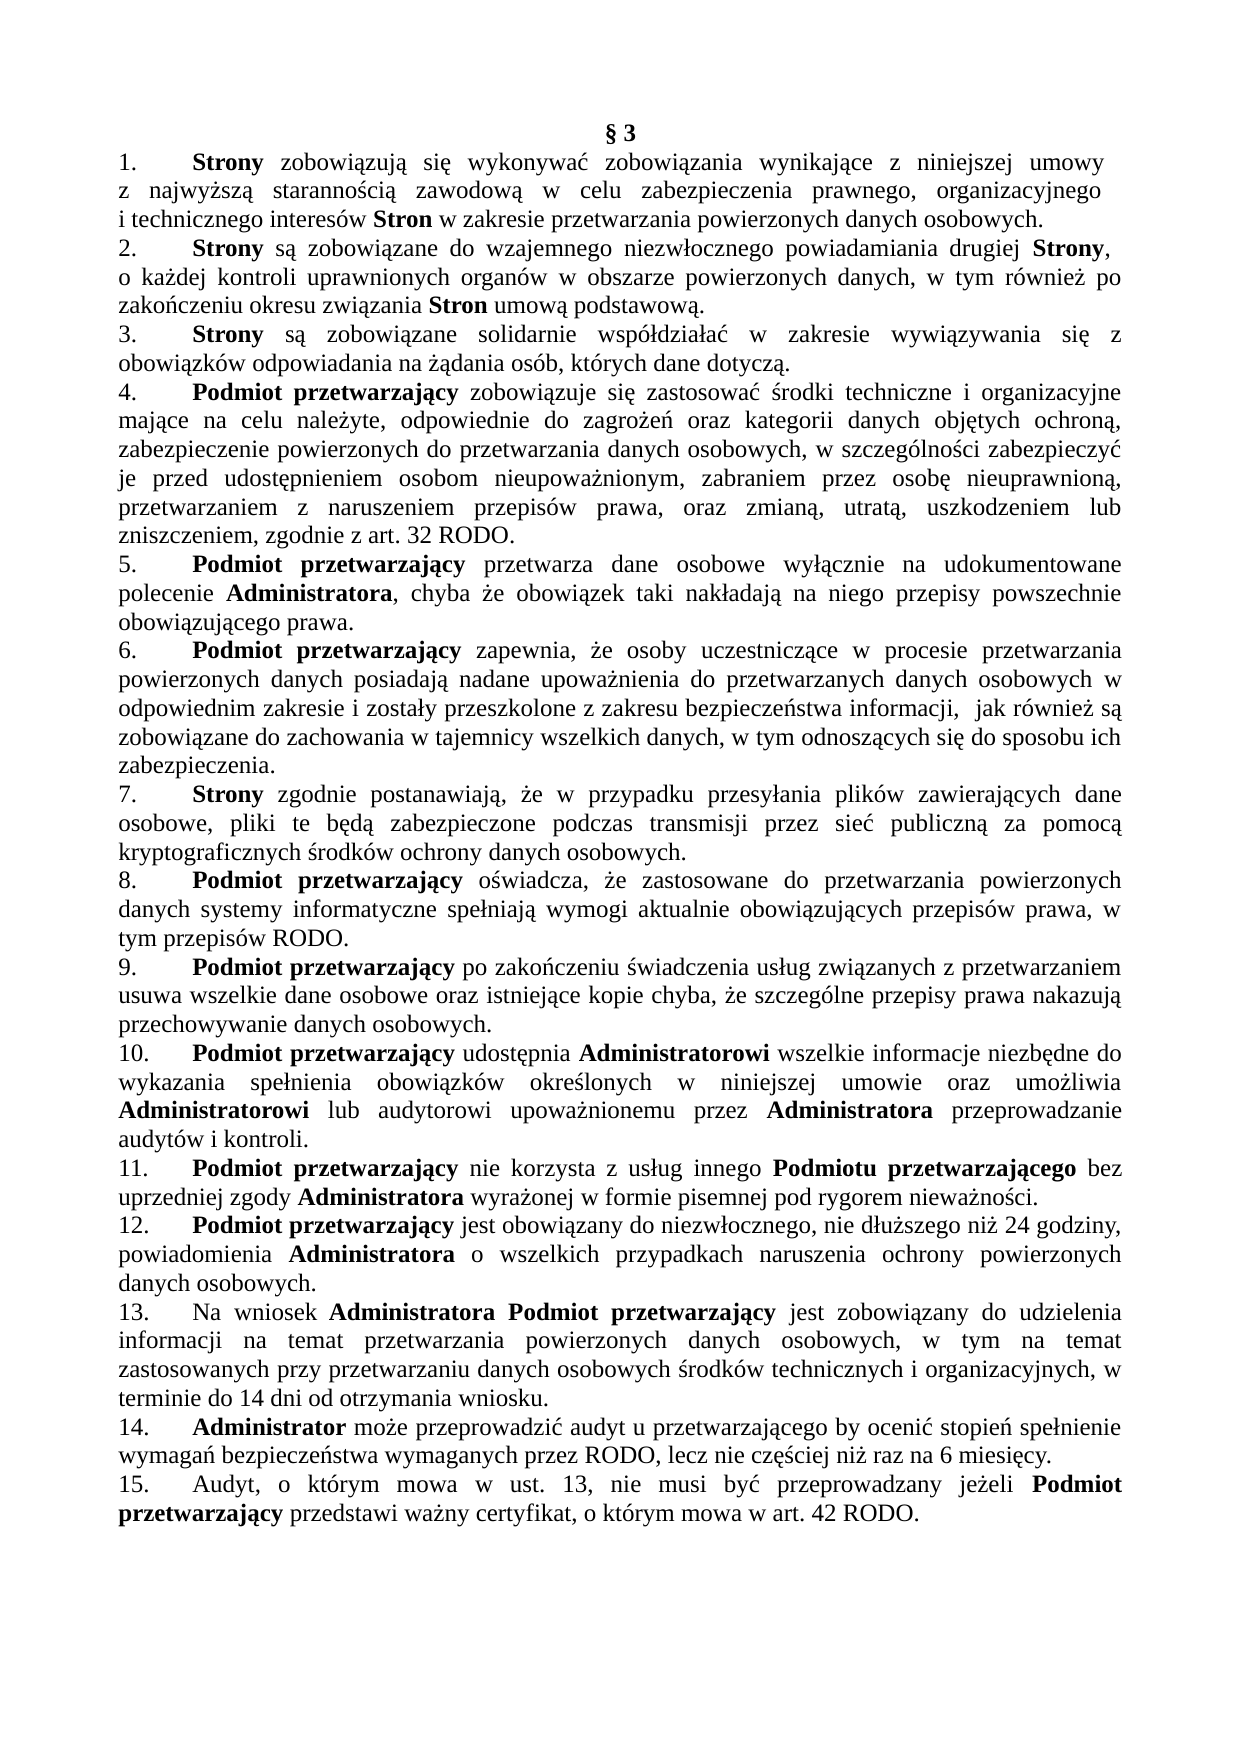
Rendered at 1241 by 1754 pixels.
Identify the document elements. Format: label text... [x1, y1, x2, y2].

text § 3 [118, 118, 1122, 147]
list Podmiot przetwarzający zapewnia, że osoby uczestniczące w procesie przetwarzania powierzonych danych posiadają nadane upoważnienia do przetwarzanych danych osobowych w odpowiednim zakresie i zostały przeszkolone z zakresu bezpieczeństwa informacji, jak również są zobowiązane do zachowania w tajemnicy wszelkich danych, w tym odnoszących się do sposobu ich zabezpieczenia. [118, 636, 1122, 779]
list Podmiot przetwarzający udostępnia Administratorowi wszelkie informacje niezbędne do wykazania spełnienia obowiązków określonych w niniejszej umowie oraz umożliwia Administratorowi lub audytorowi upoważnionemu przez Administratora przeprowadzanie audytów i kontroli. [118, 1038, 1122, 1153]
list Podmiot przetwarzający jest obowiązany do niezwłocznego, nie dłuższego niż 24 godziny, powiadomienia Administratora o wszelkich przypadkach naruszenia ochrony powierzonych danych osobowych. [118, 1211, 1122, 1297]
list Na wniosek Administratora Podmiot przetwarzający jest zobowiązany do udzielenia informacji na temat przetwarzania powierzonych danych osobowych, w tym na temat zastosowanych przy przetwarzaniu danych osobowych środków technicznych i organizacyjnych, w terminie do 14 dni od otrzymania wniosku. [118, 1297, 1122, 1412]
list Podmiot przetwarzający nie korzysta z usług innego Podmiotu przetwarzającego bez uprzedniej zgody Administratora wyrażonej w formie pisemnej pod rygorem nieważności. [118, 1153, 1122, 1211]
list Podmiot przetwarzający po zakończeniu świadczenia usług związanych z przetwarzaniem usuwa wszelkie dane osobowe oraz istniejące kopie chyba, że szczególne przepisy prawa nakazują przechowywanie danych osobowych. [118, 952, 1122, 1038]
list Podmiot przetwarzający przetwarza dane osobowe wyłącznie na udokumentowane polecenie Administratora, chyba że obowiązek taki nakładają na niego przepisy powszechnie obowiązującego prawa. [118, 549, 1122, 636]
list Podmiot przetwarzający zobowiązuje się zastosować środki techniczne i organizacyjne mające na celu należyte, odpowiednie do zagrożeń oraz kategorii danych objętych ochroną, zabezpieczenie powierzonych do przetwarzania danych osobowych, w szczególności zabezpieczyć je przed udostępnieniem osobom nieupoważnionym, zabraniem przez osobę nieuprawnioną, przetwarzaniem z naruszeniem przepisów prawa, oraz zmianą, utratą, uszkodzeniem lub zniszczeniem, zgodnie z art. 32 RODO. [118, 377, 1122, 549]
list Strony są zobowiązane solidarnie współdziałać w zakresie wywiązywania się z obowiązków odpowiadania na żądania osób, których dane dotyczą. [118, 319, 1122, 377]
list Strony są zobowiązane do wzajemnego niezwłocznego powiadamiania drugiej Strony, o każdej kontroli uprawnionych organów w obszarze powierzonych danych, w tym również po zakończeniu okresu związania Stron umową podstawową. [118, 233, 1122, 319]
list Strony zgodnie postanawiają, że w przypadku przesyłania plików zawierających dane osobowe, pliki te będą zabezpieczone podczas transmisji przez sieć publiczną za pomocą kryptograficznych środków ochrony danych osobowych. [118, 779, 1122, 866]
list Audyt, o którym mowa w ust. 13, nie musi być przeprowadzany jeżeli Podmiot przetwarzający przedstawi ważny certyfikat, o którym mowa w art. 42 RODO. [118, 1469, 1122, 1527]
list Administrator może przeprowadzić audyt u przetwarzającego by ocenić stopień spełnienie wymagań bezpieczeństwa wymaganych przez RODO, lecz nie częściej niż raz na 6 miesięcy. [118, 1412, 1122, 1469]
list Strony zobowiązują się wykonywać zobowiązania wynikające z niniejszej umowy z najwyższą starannością zawodową w celu zabezpieczenia prawnego, organizacyjnego i technicznego interesów Stron w zakresie przetwarzania powierzonych danych osobowych. [118, 147, 1122, 233]
list Podmiot przetwarzający oświadcza, że zastosowane do przetwarzania powierzonych danych systemy informatyczne spełniają wymogi aktualnie obowiązujących przepisów prawa, w tym przepisów RODO. [118, 866, 1122, 952]
